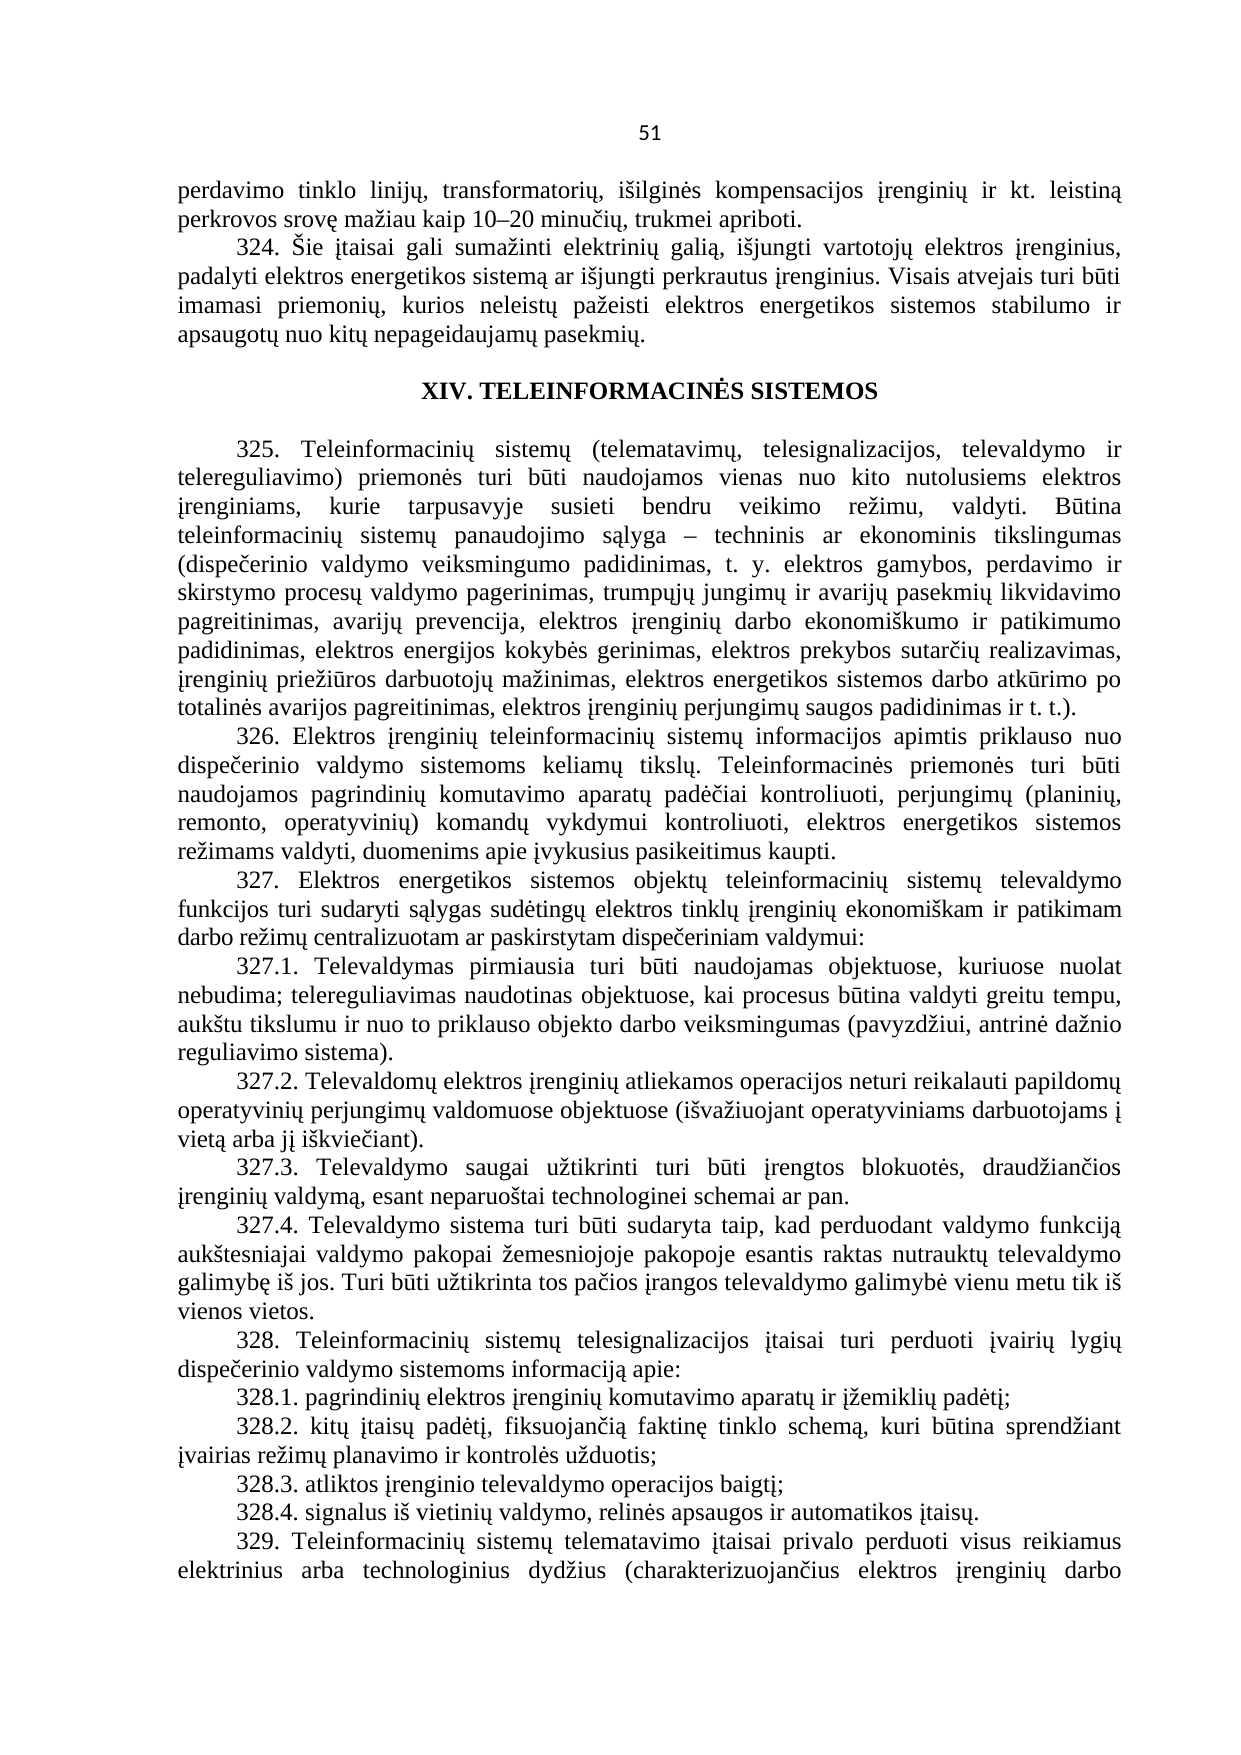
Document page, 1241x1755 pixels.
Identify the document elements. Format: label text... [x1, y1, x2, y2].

text 328. Teleinformacinių sistemų telesignalizacijos įtaisai turi perduoti įvairių lygių dispečerinio valdymo sistemoms informaciją apie: [177, 1325, 1122, 1382]
text 328.3. atliktos įrenginio televaldymo operacijos baigtį; [177, 1469, 1122, 1497]
text XIV. TELEINFORMACINĖS SISTEMOS [177, 376, 1122, 405]
text 324. Šie įtaisai gali sumažinti elektrinių galią, išjungti vartotojų elektros įrenginius, padalyti elektros energetikos sistemą ar išjungti perkrautus įrenginius. Visais atvejais turi būti imamasi priemonių, kurios neleistų pažeisti elektros energetikos sistemos stabilumo ir apsaugotų nuo kitų nepageidaujamų pasekmių. [177, 232, 1122, 347]
text perdavimo tinklo linijų, transformatorių, išilginės kompensacijos įrenginių ir kt. leistiną perkrovos srovę mažiau kaip 10–20 minučių, trukmei apriboti. [177, 175, 1122, 232]
text 328.2. kitų įtaisų padėtį, fiksuojančią faktinę tinklo schemą, kuri būtina sprendžiant įvairias režimų planavimo ir kontrolės užduotis; [177, 1411, 1122, 1469]
text 328.4. signalus iš vietinių valdymo, relinės apsaugos ir automatikos įtaisų. [177, 1497, 1122, 1526]
text 327.3. Televaldymo saugai užtikrinti turi būti įrengtos blokuotės, draudžiančios įrenginių valdymą, esant neparuoštai technologinei schemai ar pan. [177, 1152, 1122, 1210]
text 327.2. Televaldomų elektros įrenginių atliekamos operacijos neturi reikalauti papildomų operatyvinių perjungimų valdomuose objektuose (išvažiuojant operatyviniams darbuotojams į vietą arba jį iškviečiant). [177, 1066, 1122, 1152]
text 327. Elektros energetikos sistemos objektų teleinformacinių sistemų televaldymo funkcijos turi sudaryti sąlygas sudėtingų elektros tinklų įrenginių ekonomiškam ir patikimam darbo režimų centralizuotam ar paskirstytam dispečeriniam valdymui: [177, 865, 1122, 951]
text 327.1. Televaldymas pirmiausia turi būti naudojamas objektuose, kuriuose nuolat nebudima; telereguliavimas naudotinas objektuose, kai procesus būtina valdyti greitu tempu, aukštu tikslumu ir nuo to priklauso objekto darbo veiksmingumas (pavyzdžiui, antrinė dažnio reguliavimo sistema). [177, 951, 1122, 1066]
text 329. Teleinformacinių sistemų telematavimo įtaisai privalo perduoti visus reikiamus elektrinius arba technologinius dydžius (charakterizuojančius elektros įrenginių darbo [177, 1526, 1122, 1584]
text 327.4. Televaldymo sistema turi būti sudaryta taip, kad perduodant valdymo funkciją aukštesniajai valdymo pakopai žemesniojoje pakopoje esantis raktas nutrauktų televaldymo galimybę iš jos. Turi būti užtikrinta tos pačios įrangos televaldymo galimybė vienu metu tik iš vienos vietos. [177, 1210, 1122, 1325]
text 328.1. pagrindinių elektros įrenginių komutavimo aparatų ir įžemiklių padėtį; [177, 1382, 1122, 1411]
text 326. Elektros įrenginių teleinformacinių sistemų informacijos apimtis priklauso nuo dispečerinio valdymo sistemoms keliamų tikslų. Teleinformacinės priemonės turi būti naudojamos pagrindinių komutavimo aparatų padėčiai kontroliuoti, perjungimų (planinių, remonto, operatyvinių) komandų vykdymui kontroliuoti, elektros energetikos sistemos režimams valdyti, duomenims apie įvykusius pasikeitimus kaupti. [177, 721, 1122, 865]
text 325. Teleinformacinių sistemų (telematavimų, telesignalizacijos, televaldymo ir telereguliavimo) priemonės turi būti naudojamos vienas nuo kito nutolusiems elektros įrenginiams, kurie tarpusavyje susieti bendru veikimo režimu, valdyti. Būtina teleinformacinių sistemų panaudojimo sąlyga – techninis ar ekonominis tikslingumas (dispečerinio valdymo veiksmingumo padidinimas, t. y. elektros gamybos, perdavimo ir skirstymo procesų valdymo pagerinimas, trumpųjų jungimų ir avarijų pasekmių likvidavimo pagreitinimas, avarijų prevencija, elektros įrenginių darbo ekonomiškumo ir patikimumo padidinimas, elektros energijos kokybės gerinimas, elektros prekybos sutarčių realizavimas, įrenginių priežiūros darbuotojų mažinimas, elektros energetikos sistemos darbo atkūrimo po totalinės avarijos pagreitinimas, elektros įrenginių perjungimų saugos padidinimas ir t. t.). [177, 434, 1122, 721]
